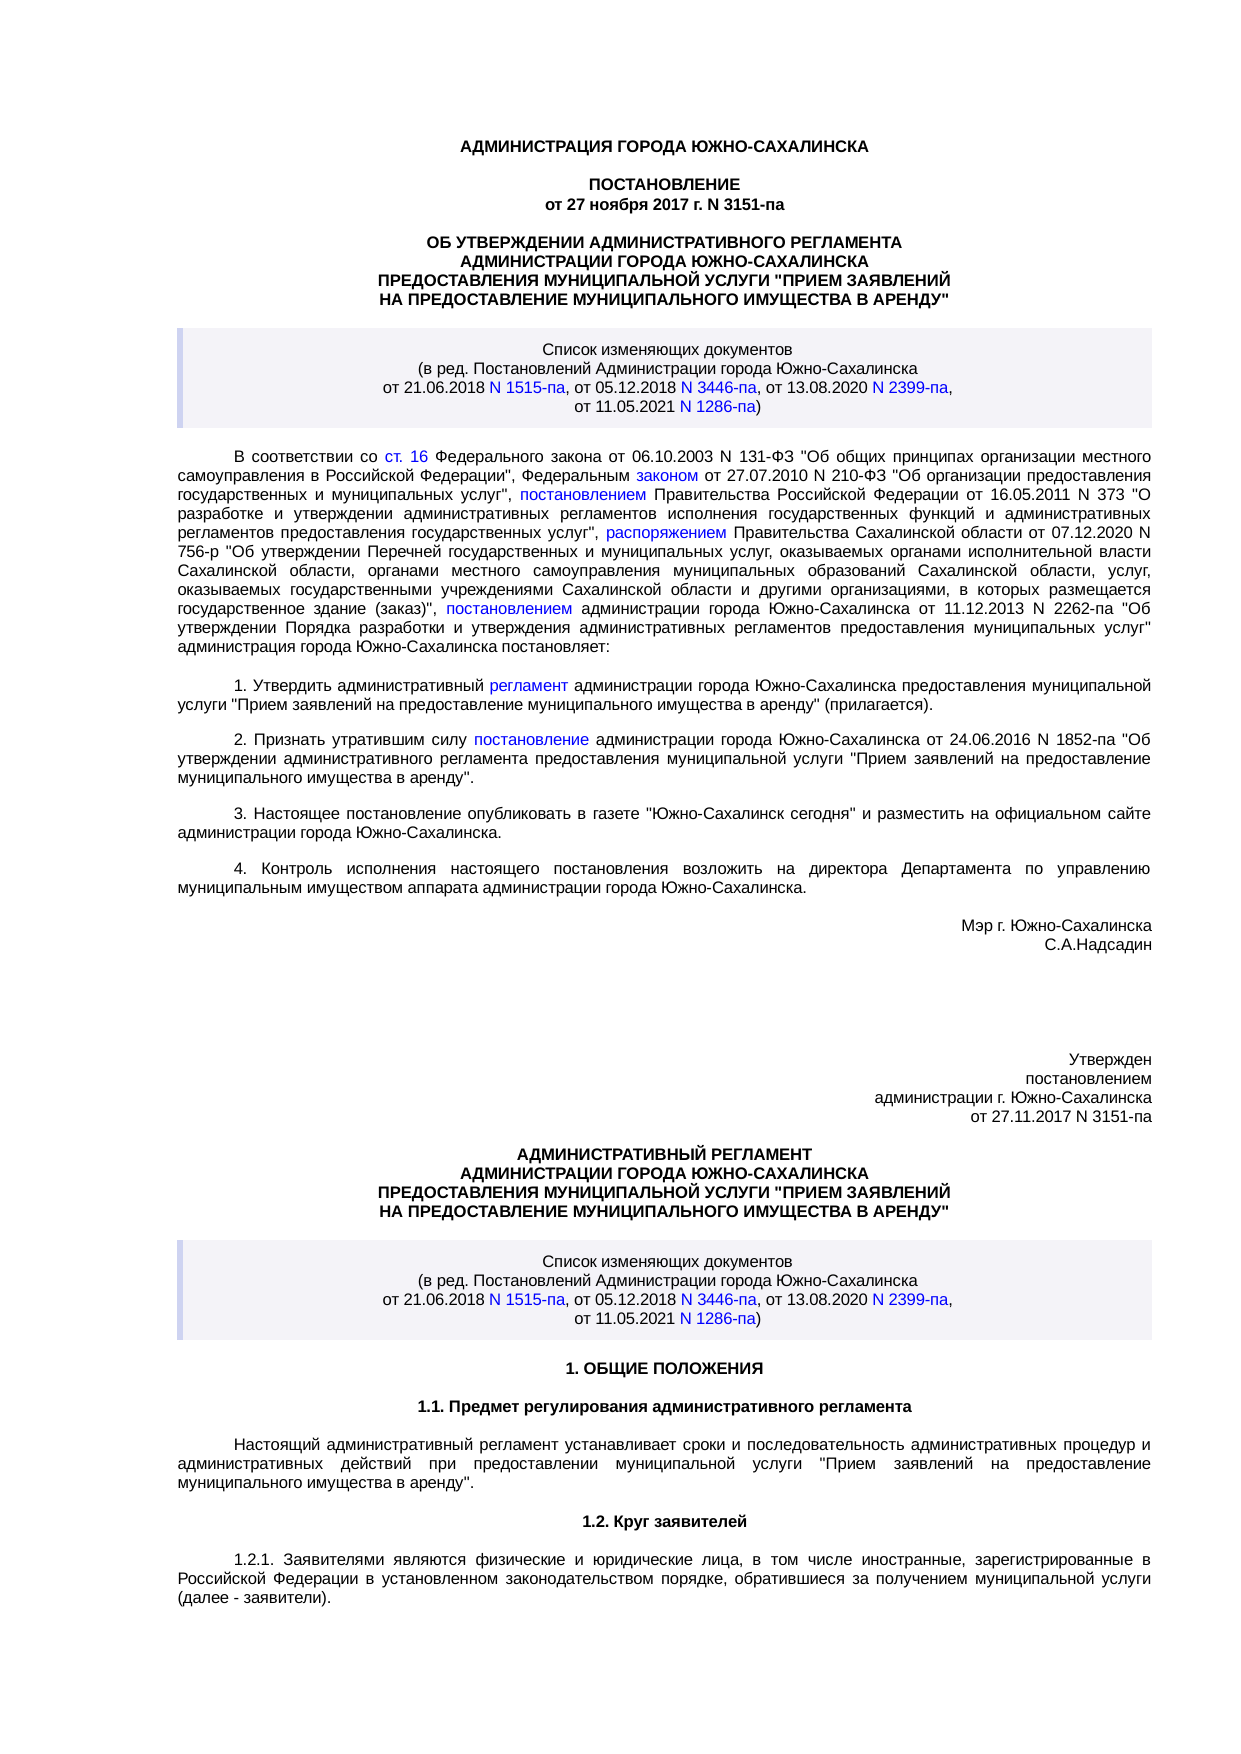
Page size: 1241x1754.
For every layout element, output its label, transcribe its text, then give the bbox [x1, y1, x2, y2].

text 2. Признать утратившим силу постановление администрации города Южно-Сахалинска от 24.06.2016 N 1852-па "Об утверждении административного регламента предоставления муниципальной услуги "Прием заявлений на предоставление муниципального имущества в аренду". [177, 730, 1152, 787]
text 3. Настоящее постановление опубликовать в газете "Южно-Сахалинск сегодня" и разместить на официальном сайте администрации города Южно-Сахалинска. [177, 804, 1152, 842]
text В соответствии со ст. 16 Федерального закона от 06.10.2003 N 131-ФЗ "Об общих принципах организации местного самоуправления в Российской Федерации", Федеральным законом от 27.07.2010 N 210-ФЗ "Об организации предоставления государственных и муниципальных услуг", постановлением Правительства Российской Федерации от 16.05.2011 N 373 "О разработке и утверждении административных регламентов исполнения государственных функций и административных регламентов предоставления государственных услуг", распоряжением Правительства Сахалинской области от 07.12.2020 N 756-р "Об утверждении Перечней государственных и муниципальных услуг, оказываемых органами исполнительной власти Сахалинской области, органами местного самоуправления муниципальных образований Сахалинской области, услуг, оказываемых государственными учреждениями Сахалинской области и другими организациями, в которых размещается государственное здание (заказ)", постановлением администрации города Южно-Сахалинска от 11.12.2013 N 2262-па "Об утверждении Порядка разработки и утверждения административных регламентов предоставления муниципальных услуг" администрация города Южно-Сахалинска постановляет: [177, 447, 1152, 656]
subtitle 1. ОБЩИЕ ПОЛОЖЕНИЯ [177, 1359, 1152, 1378]
text ОБ УТВЕРЖДЕНИИ АДМИНИСТРАТИВНОГО РЕГЛАМЕНТА [177, 232, 1152, 252]
table_header [1140, 328, 1152, 428]
subtitle Утвержден [177, 1049, 1152, 1068]
table_header [177, 1240, 183, 1340]
table_header [183, 328, 195, 428]
table_header Список изменяющих документов (в ред. Постановлений Администрации города Южно-Сахалинска от 21.06.2018 N 1515-па, от 05.12.2018 N 3446-па, от 13.08.2020 N 2399-па, от 11.05.2021 N 1286-па) [195, 1240, 1140, 1340]
text АДМИНИСТРАТИВНЫЙ РЕГЛАМЕНТ [177, 1145, 1152, 1164]
subtitle 1.1. Предмет регулирования административного регламента [177, 1397, 1152, 1416]
text ПРЕДОСТАВЛЕНИЯ МУНИЦИПАЛЬНОЙ УСЛУГИ "ПРИЕМ ЗАЯВЛЕНИЙ [177, 271, 1152, 290]
table_header [183, 1240, 195, 1340]
text от 27 ноября 2017 г. N 3151-па [177, 194, 1152, 213]
text АДМИНИСТРАЦИИ ГОРОДА ЮЖНО-САХАЛИНСКА [177, 252, 1152, 271]
table_header [177, 328, 183, 428]
text АДМИНИСТРАЦИИ ГОРОДА ЮЖНО-САХАЛИНСКА [177, 1164, 1152, 1183]
text 1.2.1. Заявителями являются физические и юридические лица, в том числе иностранные, зарегистрированные в Российской Федерации в установленном законодательством порядке, обратившиеся за получением муниципальной услуги (далее - заявители). [177, 1549, 1152, 1607]
table_header Список изменяющих документов (в ред. Постановлений Администрации города Южно-Сахалинска от 21.06.2018 N 1515-па, от 05.12.2018 N 3446-па, от 13.08.2020 N 2399-па, от 11.05.2021 N 1286-па) [195, 328, 1140, 428]
text НА ПРЕДОСТАВЛЕНИЕ МУНИЦИПАЛЬНОГО ИМУЩЕСТВА В АРЕНДУ" [177, 290, 1152, 309]
text 4. Контроль исполнения настоящего постановления возложить на директора Департамента по управлению муниципальным имуществом аппарата администрации города Южно-Сахалинска. [177, 859, 1152, 897]
text от 27.11.2017 N 3151-па [177, 1107, 1152, 1126]
subtitle 1.2. Круг заявителей [177, 1511, 1152, 1531]
text НА ПРЕДОСТАВЛЕНИЕ МУНИЦИПАЛЬНОГО ИМУЩЕСТВА В АРЕНДУ" [177, 1202, 1152, 1221]
text С.А.Надсадин [177, 935, 1152, 954]
text постановлением [177, 1068, 1152, 1088]
text ПОСТАНОВЛЕНИЕ [177, 175, 1152, 194]
text ПРЕДОСТАВЛЕНИЯ МУНИЦИПАЛЬНОЙ УСЛУГИ "ПРИЕМ ЗАЯВЛЕНИЙ [177, 1183, 1152, 1202]
subtitle АДМИНИСТРАЦИЯ ГОРОДА ЮЖНО-САХАЛИНСКА [177, 137, 1152, 156]
text Мэр г. Южно-Сахалинска [177, 916, 1152, 935]
text Настоящий административный регламент устанавливает сроки и последовательность административных процедур и административных действий при предоставлении муниципальной услуги "Прием заявлений на предоставление муниципального имущества в аренду". [177, 1435, 1152, 1492]
table_header [1140, 1240, 1152, 1340]
text администрации г. Южно-Сахалинска [177, 1088, 1152, 1107]
text 1. Утвердить административный регламент администрации города Южно-Сахалинска предоставления муниципальной услуги "Прием заявлений на предоставление муниципального имущества в аренду" (прилагается). [177, 675, 1152, 713]
